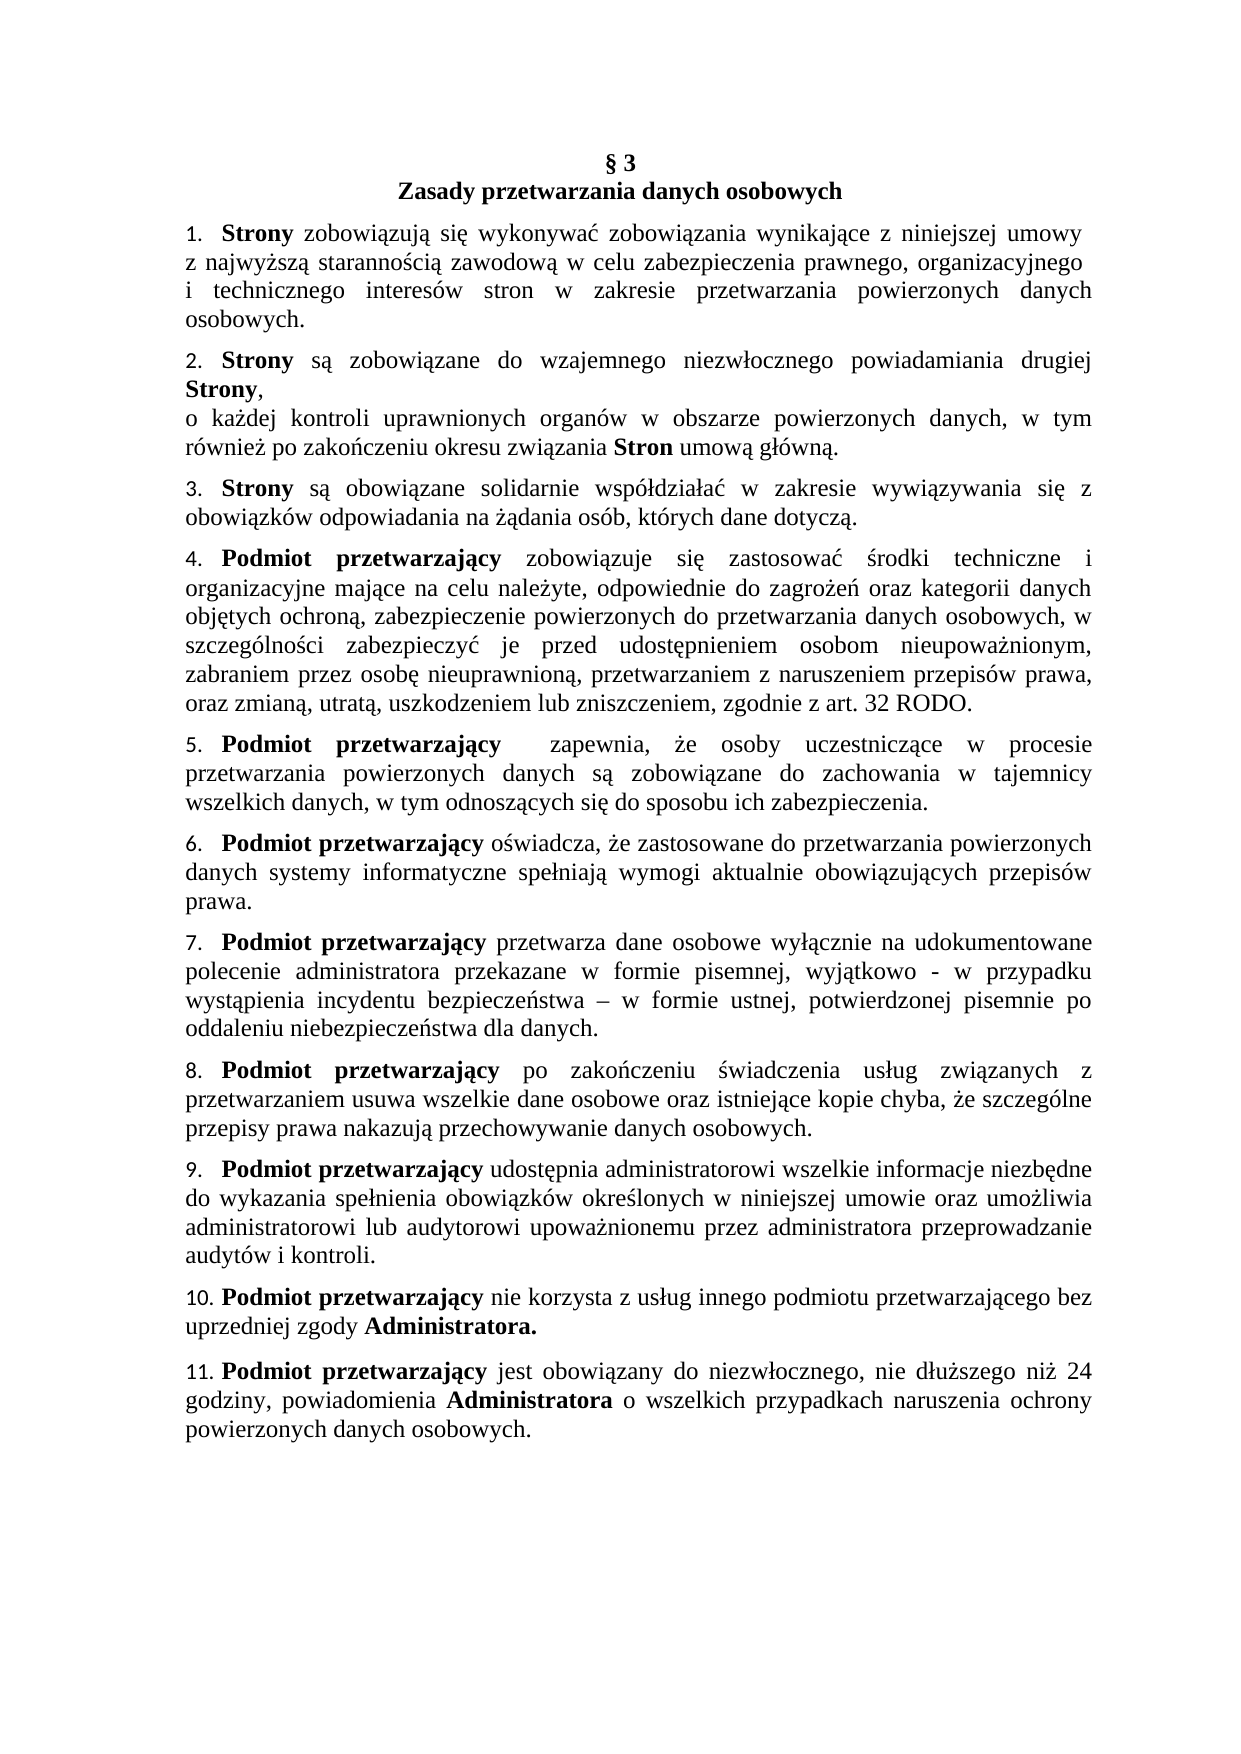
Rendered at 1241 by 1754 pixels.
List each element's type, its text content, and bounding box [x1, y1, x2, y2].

list Podmiot przetwarzający zobowiązuje się zastosować środki techniczne i organizacyjne mające na celu należyte, odpowiednie do zagrożeń oraz kategorii danych objętych ochroną, zabezpieczenie powierzonych do przetwarzania danych osobowych, w szczególności zabezpieczyć je przed udostępnieniem osobom nieupoważnionym, zabraniem przez osobę nieuprawnioną, przetwarzaniem z naruszeniem przepisów prawa, oraz zmianą, utratą, uszkodzeniem lub zniszczeniem, zgodnie z art. 32 RODO. [185, 543, 1093, 716]
list Podmiot przetwarzający nie korzysta z usług innego podmiotu przetwarzającego bez uprzedniej zgody Administratora. [185, 1282, 1093, 1339]
list Strony zobowiązują się wykonywać zobowiązania wynikające z niniejszej umowy z najwyższą starannością zawodową w celu zabezpieczenia prawnego, organizacyjnego i technicznego interesów stron w zakresie przetwarzania powierzonych danych osobowych. [185, 218, 1093, 333]
list Podmiot przetwarzający po zakończeniu świadczenia usług związanych z przetwarzaniem usuwa wszelkie dane osobowe oraz istniejące kopie chyba, że szczególne przepisy prawa nakazują przechowywanie danych osobowych. [185, 1055, 1093, 1141]
list Podmiot przetwarzający udostępnia administratorowi wszelkie informacje niezbędne do wykazania spełnienia obowiązków określonych w niniejszej umowie oraz umożliwia administratorowi lub audytorowi upoważnionemu przez administratora przeprowadzanie audytów i kontroli. [185, 1154, 1093, 1269]
list Podmiot przetwarzający zapewnia, że osoby uczestniczące w procesie przetwarzania powierzonych danych są zobowiązane do zachowania w tajemnicy wszelkich danych, w tym odnoszących się do sposobu ich zabezpieczenia. [185, 729, 1093, 815]
text § 3 [148, 148, 1093, 176]
list Podmiot przetwarzający oświadcza, że zastosowane do przetwarzania powierzonych danych systemy informatyczne spełniają wymogi aktualnie obowiązujących przepisów prawa. [185, 828, 1093, 914]
list Strony są zobowiązane do wzajemnego niezwłocznego powiadamiania drugiej Strony, o każdej kontroli uprawnionych organów w obszarze powierzonych danych, w tym również po zakończeniu okresu związania Stron umową główną. [185, 345, 1093, 461]
text Zasady przetwarzania danych osobowych [148, 176, 1093, 205]
list Podmiot przetwarzający jest obowiązany do niezwłocznego, nie dłuższego niż 24 godziny, powiadomienia Administratora o wszelkich przypadkach naruszenia ochrony powierzonych danych osobowych. [185, 1356, 1093, 1443]
list Podmiot przetwarzający przetwarza dane osobowe wyłącznie na udokumentowane polecenie administratora przekazane w formie pisemnej, wyjątkowo - w przypadku wystąpienia incydentu bezpieczeństwa – w formie ustnej, potwierdzonej pisemnie po oddaleniu niebezpieczeństwa dla danych. [185, 927, 1093, 1042]
list Strony są obowiązane solidarnie współdziałać w zakresie wywiązywania się z obowiązków odpowiadania na żądania osób, których dane dotyczą. [185, 473, 1093, 531]
